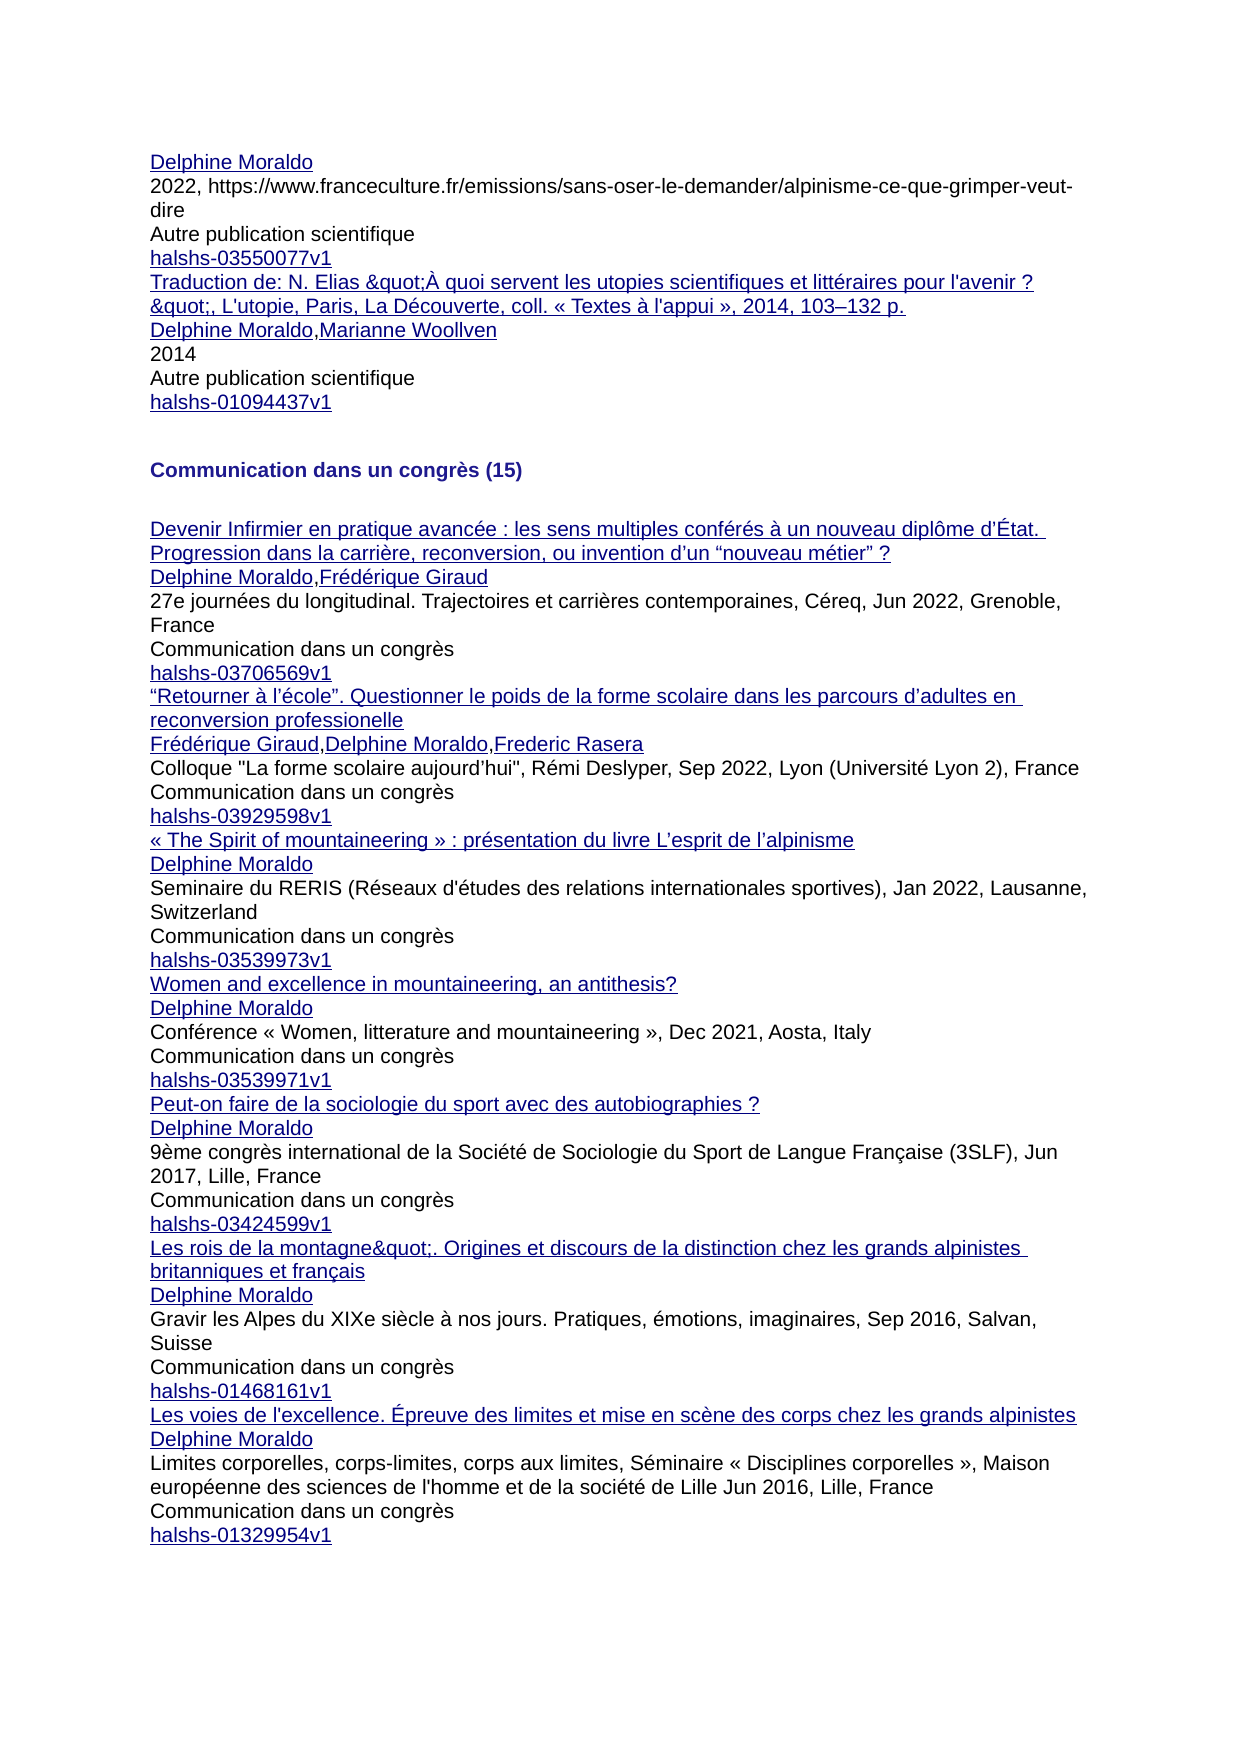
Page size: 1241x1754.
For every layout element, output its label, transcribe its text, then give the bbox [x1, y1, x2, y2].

table_cell « The Spirit of mountaineering » : présentation du livre L’esprit de l’alpinisme Delphine Moraldo Seminaire du RERIS (Réseaux d'études des relations internationales sportives), Jan 2022, Lausanne, Switzerland Communication dans un congrès halshs-03539973v1 [150, 828, 1090, 972]
table_cell Traduction de: N. Elias &quot;À quoi servent les utopies scientifiques et littéraires pour l'avenir ?&quot;, L'utopie, Paris, La Découverte, coll. « Textes à l'appui », 2014, 103–132 p. Delphine Moraldo,Marianne Woollven 2014 Autre publication scientifique halshs-01094437v1 [150, 270, 1090, 413]
table_header Devenir Infirmier en pratique avancée : les sens multiples conférés à un nouveau diplôme d’État. Progression dans la carrière, reconversion, ou invention d’un “nouveau métier” ? Delphine Moraldo,Frédérique Giraud 27e journées du longitudinal. Trajectoires et carrières contemporaines, Céreq, Jun 2022, Grenoble, France Communication dans un congrès halshs-03706569v1 [150, 517, 1090, 684]
table_cell “Retourner à l’école”. Questionner le poids de la forme scolaire dans les parcours d’adultes en reconversion professionelle Frédérique Giraud,Delphine Moraldo,Frederic Rasera Colloque "La forme scolaire aujourd’hui", Rémi Deslyper, Sep 2022, Lyon (Université Lyon 2), France Communication dans un congrès halshs-03929598v1 [150, 684, 1090, 828]
table_cell Delphine Moraldo 2022, https://www.franceculture.fr/emissions/sans-oser-le-demander/alpinisme-ce-que-grimper-veut-dire Autre publication scientifique halshs-03550077v1 [150, 150, 1090, 270]
table_cell Les voies de l'excellence. Épreuve des limites et mise en scène des corps chez les grands alpinistes Delphine Moraldo Limites corporelles, corps-limites, corps aux limites, Séminaire « Disciplines corporelles », Maison européenne des sciences de l'homme et de la société de Lille Jun 2016, Lille, France Communication dans un congrès halshs-01329954v1 [150, 1403, 1090, 1547]
table_cell Women and excellence in mountaineering, an antithesis? Delphine Moraldo Conférence « Women, litterature and mountaineering », Dec 2021, Aosta, Italy Communication dans un congrès halshs-03539971v1 [150, 972, 1090, 1092]
subtitle Communication dans un congrès (15) [150, 458, 1090, 482]
table_cell Les rois de la montagne&quot;. Origines et discours de la distinction chez les grands alpinistes britanniques et français Delphine Moraldo Gravir les Alpes du XIXe siècle à nos jours. Pratiques, émotions, imaginaires, Sep 2016, Salvan, Suisse Communication dans un congrès halshs-01468161v1 [150, 1235, 1090, 1403]
table_cell Peut-on faire de la sociologie du sport avec des autobiographies ? Delphine Moraldo 9ème congrès international de la Société de Sociologie du Sport de Langue Française (3SLF), Jun 2017, Lille, France Communication dans un congrès halshs-03424599v1 [150, 1092, 1090, 1235]
